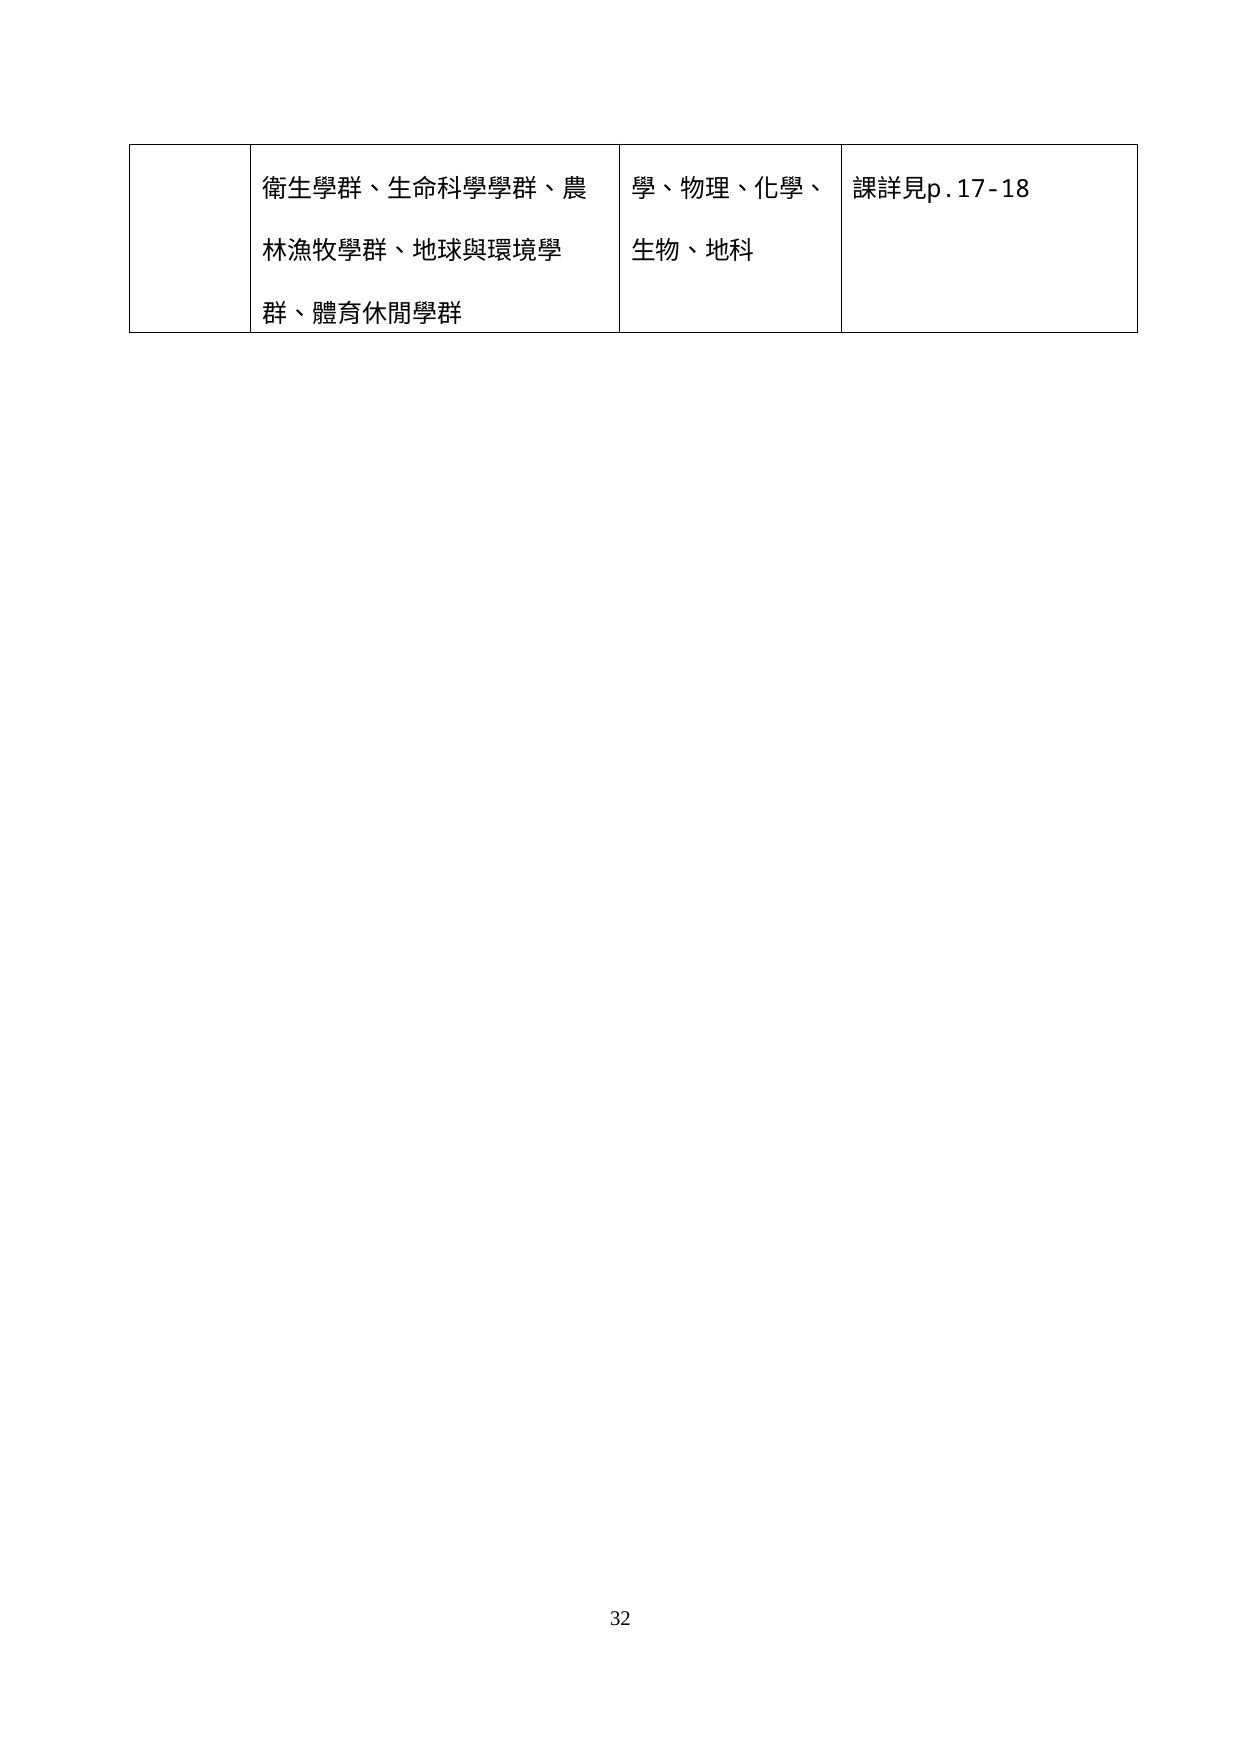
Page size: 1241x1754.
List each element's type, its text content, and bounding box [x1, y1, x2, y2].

table_cell 學、物理、化學、生物、地科 [620, 145, 841, 332]
table_cell 衛生學群、生命科學學群、農林漁牧學群、地球與環境學群、體育休閒學群 [251, 145, 619, 332]
table_cell [130, 145, 250, 332]
table_cell 課詳見p.17-18 [842, 145, 1137, 332]
